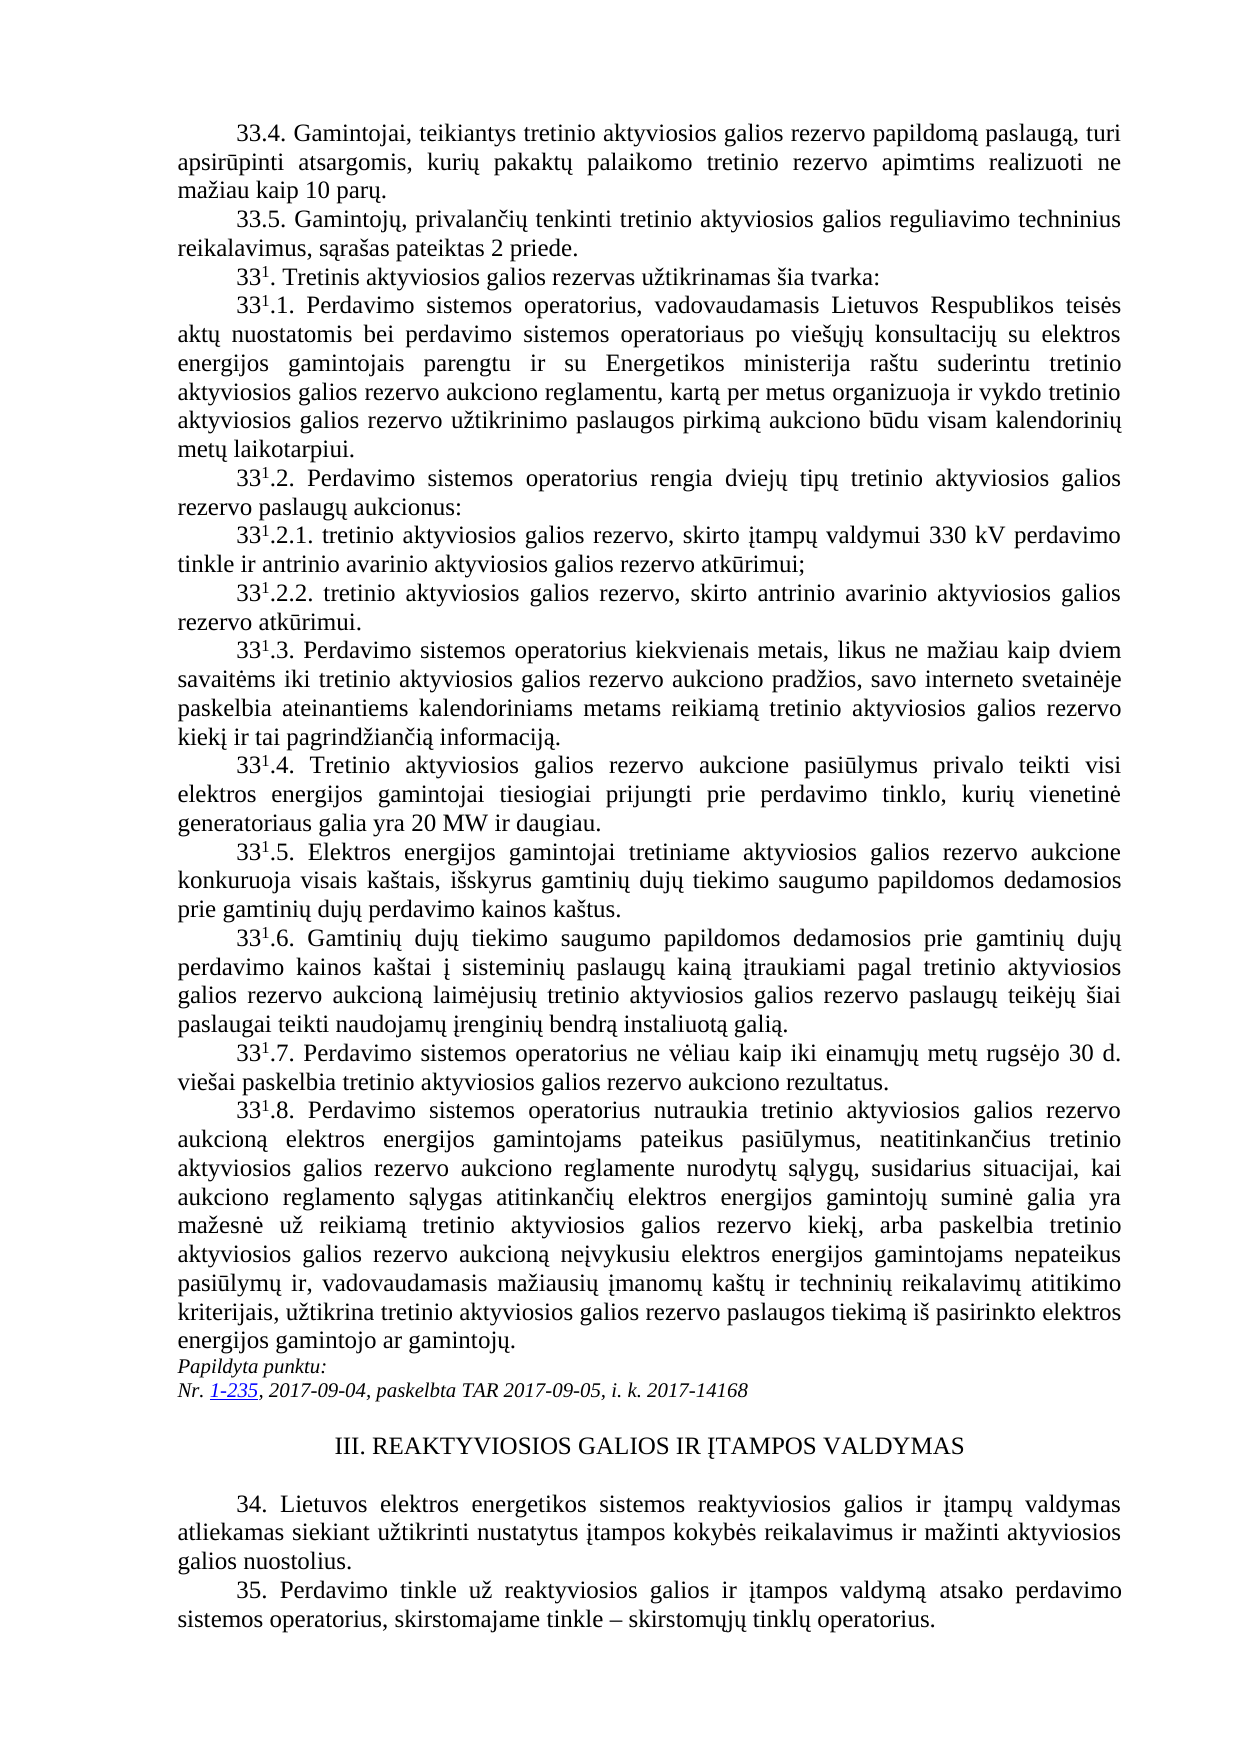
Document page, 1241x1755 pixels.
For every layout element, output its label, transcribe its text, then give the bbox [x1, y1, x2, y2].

text Nr. 1-235, 2017-09-04, paskelbta TAR 2017-09-05, i. k. 2017-14168 [177, 1378, 1122, 1402]
text 34. Lietuvos elektros energetikos sistemos reaktyviosios galios ir įtampų valdymas atliekamas siekiant užtikrinti nustatytus įtampos kokybės reikalavimus ir mažinti aktyviosios galios nuostolius. [177, 1489, 1122, 1575]
text Papildyta punktu: [177, 1354, 1122, 1378]
text 331.2.2. tretinio aktyviosios galios rezervo, skirto antrinio avarinio aktyviosios galios rezervo atkūrimui. [177, 578, 1122, 636]
text 331.1. Perdavimo sistemos operatorius, vadovaudamasis Lietuvos Respublikos teisės aktų nuostatomis bei perdavimo sistemos operatoriaus po viešųjų konsultacijų su elektros energijos gamintojais parengtu ir su Energetikos ministerija raštu suderintu tretinio aktyviosios galios rezervo aukciono reglamentu, kartą per metus organizuoja ir vykdo tretinio aktyviosios galios rezervo užtikrinimo paslaugos pirkimą aukciono būdu visam kalendorinių metų laikotarpiui. [177, 291, 1122, 463]
text 331. Tretinis aktyviosios galios rezervas užtikrinamas šia tvarka: [177, 262, 1122, 291]
text 331.7. Perdavimo sistemos operatorius ne vėliau kaip iki einamųjų metų rugsėjo 30 d. viešai paskelbia tretinio aktyviosios galios rezervo aukciono rezultatus. [177, 1038, 1122, 1096]
text 33.4. Gamintojai, teikiantys tretinio aktyviosios galios rezervo papildomą paslaugą, turi apsirūpinti atsargomis, kurių pakaktų palaikomo tretinio rezervo apimtims realizuoti ne mažiau kaip 10 parų. [177, 118, 1122, 204]
text 331.5. Elektros energijos gamintojai tretiniame aktyviosios galios rezervo aukcione konkuruoja visais kaštais, išskyrus gamtinių dujų tiekimo saugumo papildomos dedamosios prie gamtinių dujų perdavimo kainos kaštus. [177, 837, 1122, 923]
text 331.2. Perdavimo sistemos operatorius rengia dviejų tipų tretinio aktyviosios galios rezervo paslaugų aukcionus: [177, 463, 1122, 521]
text 331.2.1. tretinio aktyviosios galios rezervo, skirto įtampų valdymui 330 kV perdavimo tinkle ir antrinio avarinio aktyviosios galios rezervo atkūrimui; [177, 521, 1122, 578]
text 331.3. Perdavimo sistemos operatorius kiekvienais metais, likus ne mažiau kaip dviem savaitėms iki tretinio aktyviosios galios rezervo aukciono pradžios, savo interneto svetainėje paskelbia ateinantiems kalendoriniams metams reikiamą tretinio aktyviosios galios rezervo kiekį ir tai pagrindžiančią informaciją. [177, 636, 1122, 751]
text 331.8. Perdavimo sistemos operatorius nutraukia tretinio aktyviosios galios rezervo aukcioną elektros energijos gamintojams pateikus pasiūlymus, neatitinkančius tretinio aktyviosios galios rezervo aukciono reglamente nurodytų sąlygų, susidarius situacijai, kai aukciono reglamento sąlygas atitinkančių elektros energijos gamintojų suminė galia yra mažesnė už reikiamą tretinio aktyviosios galios rezervo kiekį, arba paskelbia tretinio aktyviosios galios rezervo aukcioną neįvykusiu elektros energijos gamintojams nepateikus pasiūlymų ir, vadovaudamasis mažiausių įmanomų kaštų ir techninių reikalavimų atitikimo kriterijais, užtikrina tretinio aktyviosios galios rezervo paslaugos tiekimą iš pasirinkto elektros energijos gamintojo ar gamintojų. [177, 1096, 1122, 1354]
text 33.5. Gamintojų, privalančių tenkinti tretinio aktyviosios galios reguliavimo techninius reikalavimus, sąrašas pateiktas 2 priede. [177, 204, 1122, 262]
text 331.4. Tretinio aktyviosios galios rezervo aukcione pasiūlymus privalo teikti visi elektros energijos gamintojai tiesiogiai prijungti prie perdavimo tinklo, kurių vienetinė generatoriaus galia yra 20 MW ir daugiau. [177, 751, 1122, 837]
text III. REAKTYVIOSIOS GALIOS IR ĮTAMPOS VALDYMAS [177, 1431, 1122, 1460]
text 35. Perdavimo tinkle už reaktyviosios galios ir įtampos valdymą atsako perdavimo sistemos operatorius, skirstomajame tinkle – skirstomųjų tinklų operatorius. [177, 1575, 1122, 1632]
text 331.6. Gamtinių dujų tiekimo saugumo papildomos dedamosios prie gamtinių dujų perdavimo kainos kaštai į sisteminių paslaugų kainą įtraukiami pagal tretinio aktyviosios galios rezervo aukcioną laimėjusių tretinio aktyviosios galios rezervo paslaugų teikėjų šiai paslaugai teikti naudojamų įrenginių bendrą instaliuotą galią. [177, 923, 1122, 1038]
